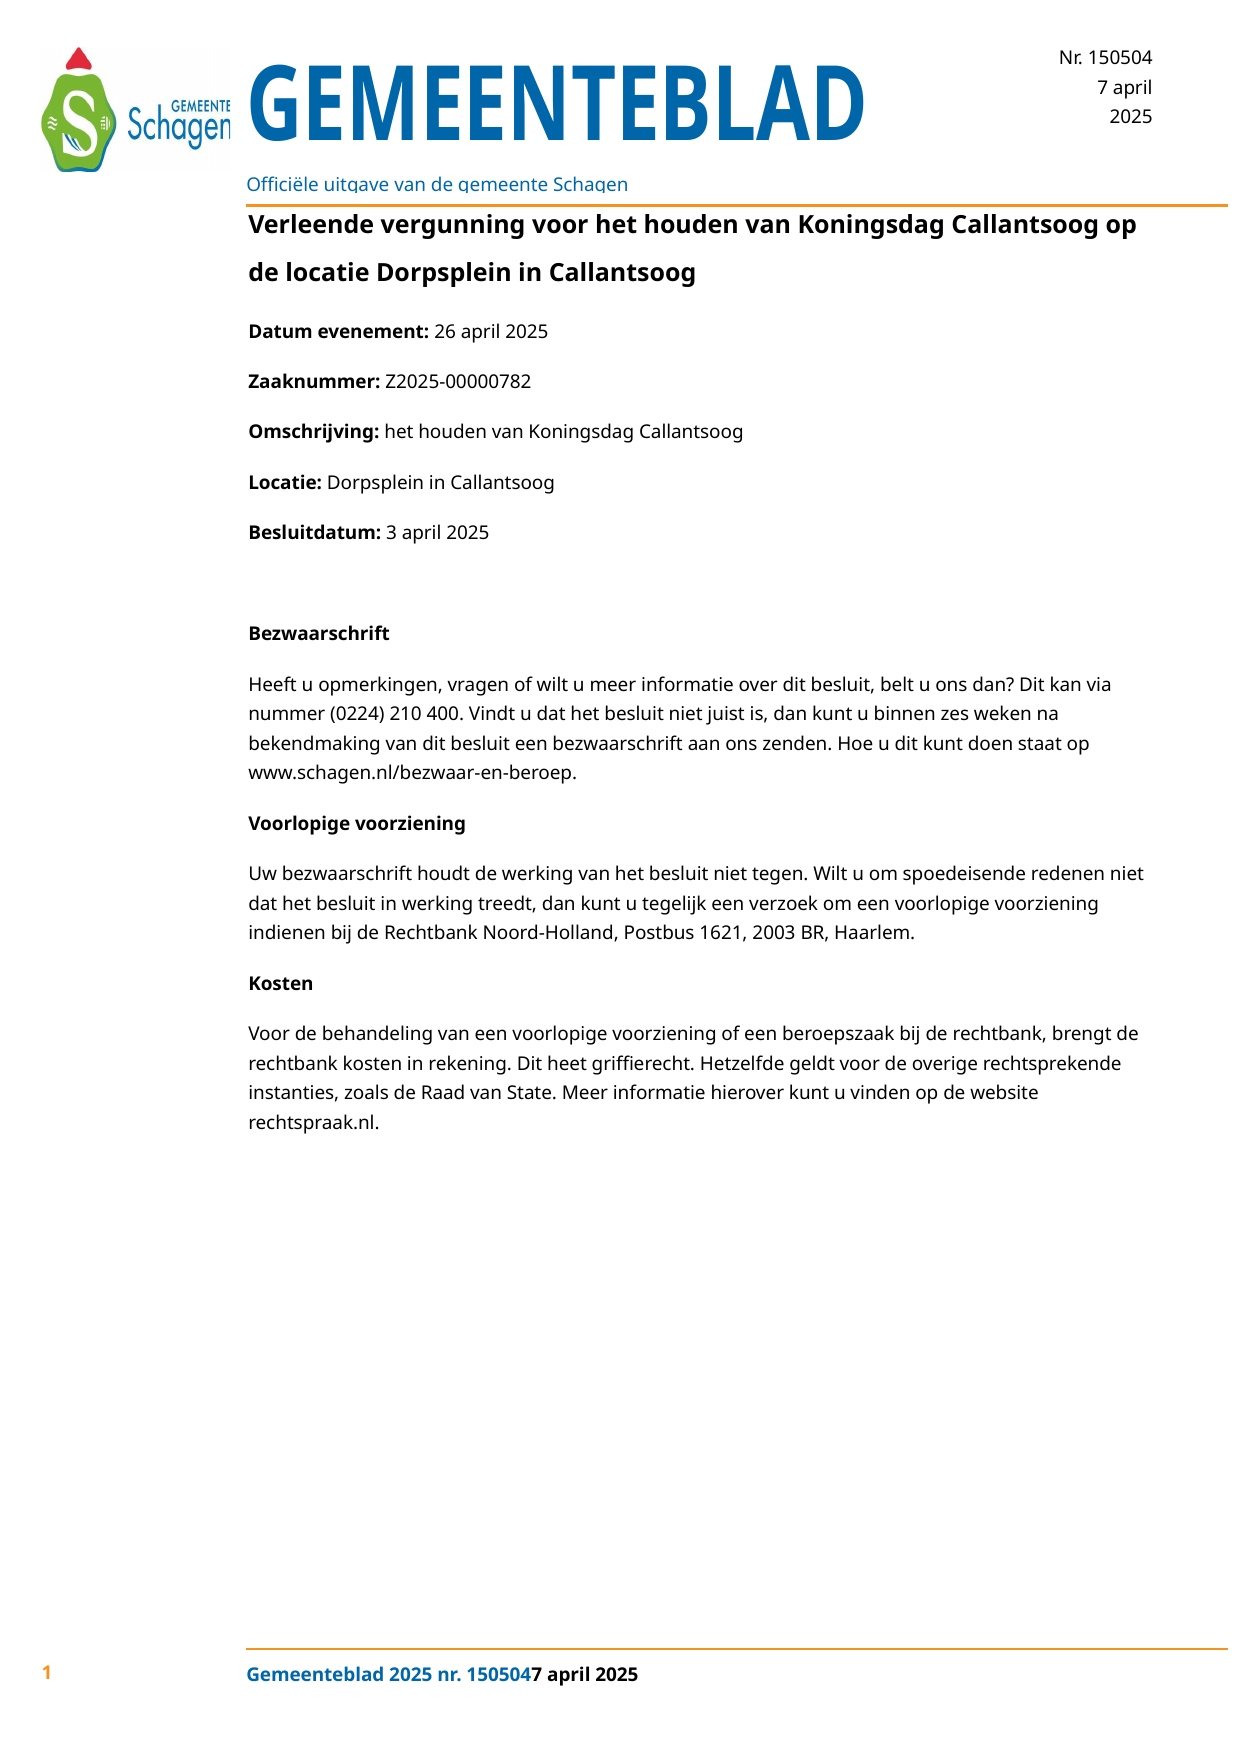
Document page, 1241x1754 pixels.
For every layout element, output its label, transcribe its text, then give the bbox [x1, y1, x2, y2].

text Verleende vergunning voor het houden van Koningsdag Callantsoog op de locatie Dorpsplein in Callantsoog [248, 207, 1152, 288]
text Voorlopige voorziening [248, 810, 1152, 836]
text Bezwaarschrift [248, 620, 1152, 646]
picture [41, 47, 231, 172]
text Besluitdatum: 3 april 2025 [248, 519, 1152, 545]
text Locatie: Dorpsplein in Callantsoog [248, 469, 1152, 495]
text Zaaknummer: Z2025-00000782 [248, 368, 1152, 394]
text Omschrijving: het houden van Koningsdag Callantsoog [248, 419, 1152, 444]
text Heeft u opmerkingen, vragen of wilt u meer informatie over dit besluit, belt u ons dan? Dit kan via nummer (0224) 210 400. Vindt u dat het besluit niet juist is, dan kunt u binnen zes weken na bekendmaking van dit besluit een bezwaarschrift aan ons zenden. Hoe u dit kunt doen staat op www.schagen.nl/bezwaar-en-beroep. [248, 671, 1152, 785]
text Voor de behandeling van een voorlopige voorziening of een beroepszaak bij de rechtbank, brengt de rechtbank kosten in rekening. Dit heet griffierecht. Hetzelfde geldt voor de overige rechtsprekende instanties, zoals de Raad van State. Meer informatie hierover kunt u vinden op de website rechtspraak.nl. [248, 1020, 1152, 1135]
text Datum evenement: 26 april 2025 [248, 318, 1152, 344]
text Kosten [248, 970, 1152, 996]
text Uw bezwaarschrift houdt de werking van het besluit niet tegen. Wilt u om spoedeisende redenen niet dat het besluit in werking treedt, dan kunt u tegelijk een verzoek om een voorlopige voorziening indienen bij de Rechtbank Noord-Holland, Postbus 1621, 2003 BR, Haarlem. [248, 860, 1152, 945]
